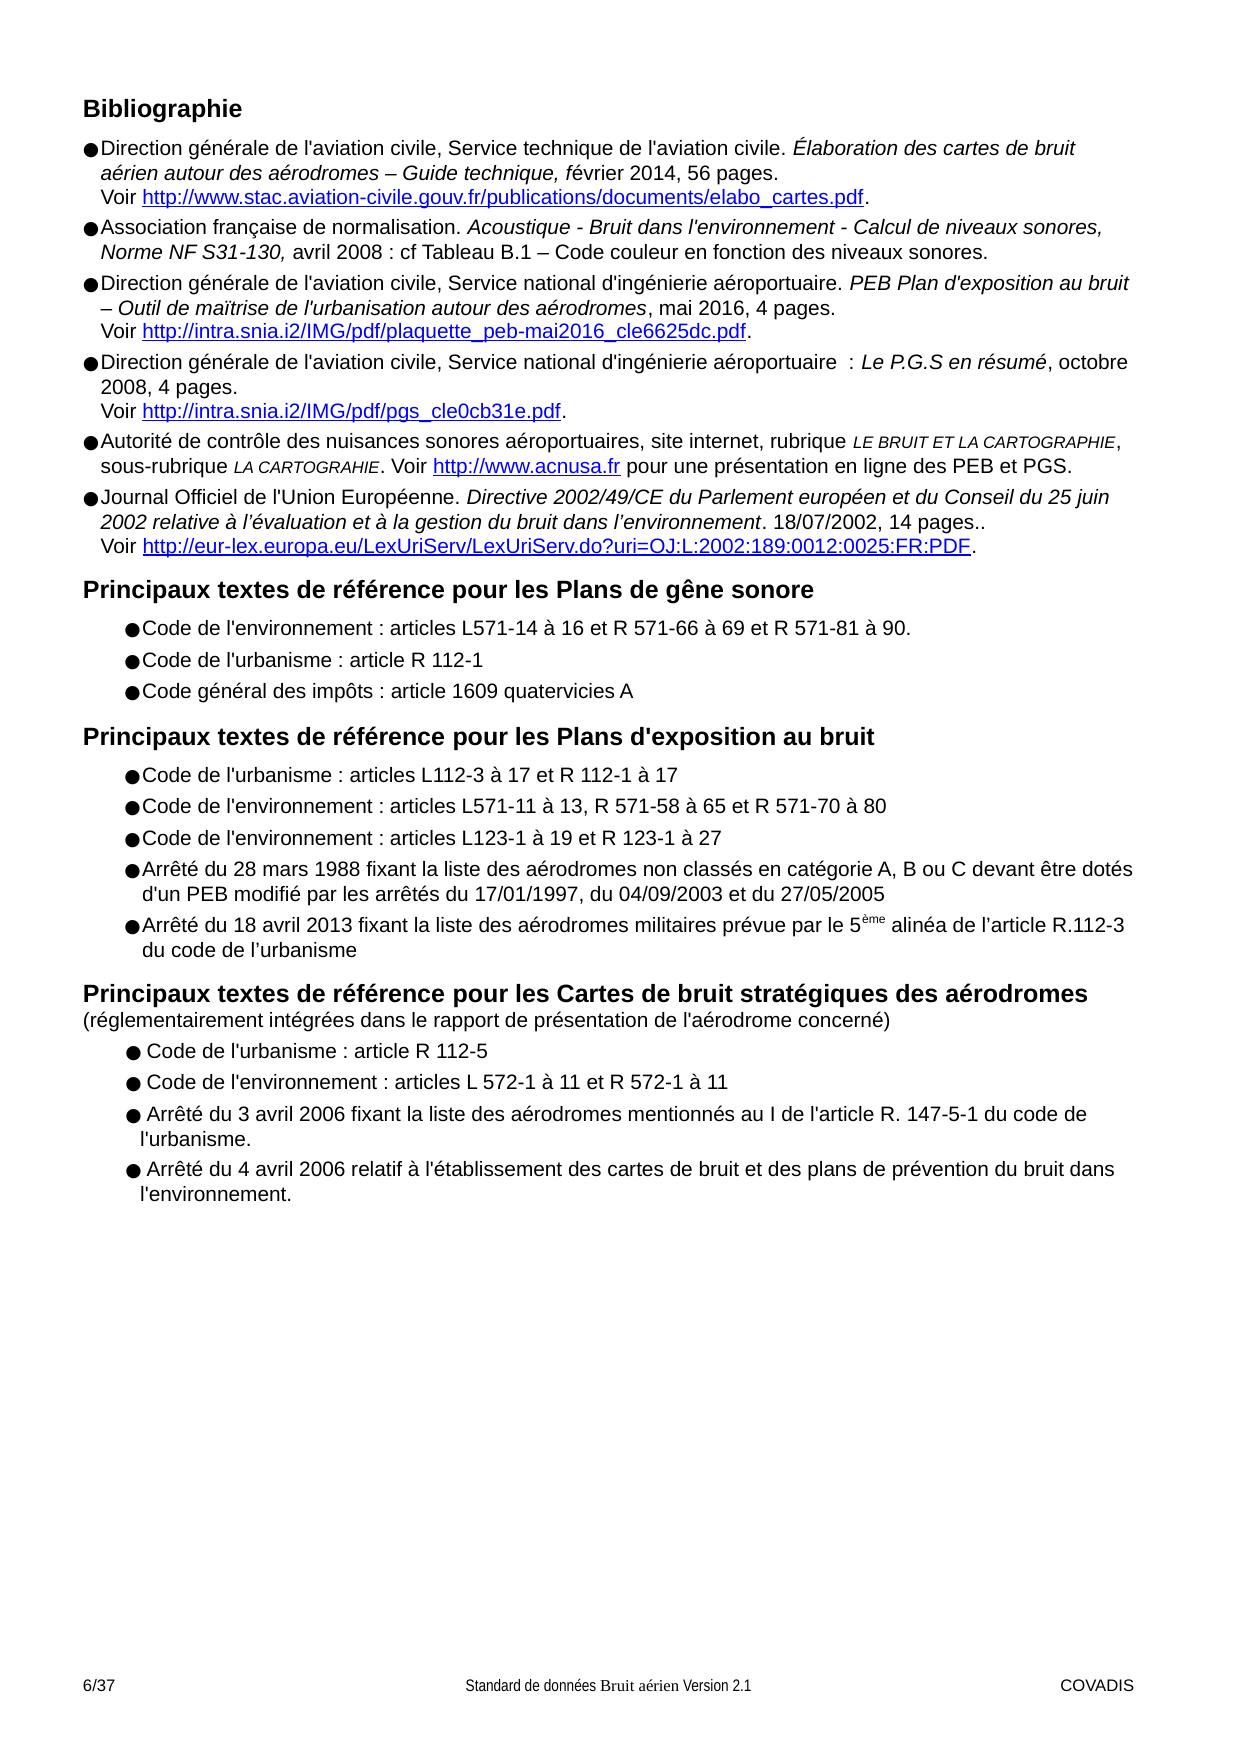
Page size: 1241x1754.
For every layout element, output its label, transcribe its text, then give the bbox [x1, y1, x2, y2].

list Code de l'environnement : articles L 572-1 à 11 et R 572-1 à 11 [125, 1069, 1134, 1095]
text Principaux textes de référence pour les Plans de gêne sonore [83, 575, 1134, 604]
list Direction générale de l'aviation civile, Service technique de l'aviation civile. Élaboration des cartes de bruit aérien autour des aérodromes – Guide technique, février 2014, 56 pages. Voir http://www.stac.aviation-civile.gouv.fr/publications/documents/elabo_cartes.pdf. [83, 135, 1134, 208]
text Bibliographie [83, 94, 1134, 123]
text (réglementairement intégrées dans le rapport de présentation de l'aérodrome concerné) [83, 1008, 1134, 1032]
list Association française de normalisation. Acoustique - Bruit dans l'environnement - Calcul de niveaux sonores, Norme NF S31-130, avril 2008 : cf Tableau B.1 – Code couleur en fonction des niveaux sonores. [83, 214, 1134, 264]
list Code de l'urbanisme : article R 112-5 [125, 1038, 1134, 1063]
list Code de l'urbanisme : articles L112-3 à 17 et R 112-1 à 17 [124, 762, 1134, 788]
text Principaux textes de référence pour les Cartes de bruit stratégiques des aérodromes [83, 979, 1134, 1008]
list Arrêté du 4 avril 2006 relatif à l'établissement des cartes de bruit et des plans de prévention du bruit dans l'environnement. [125, 1156, 1134, 1206]
list Autorité de contrôle des nuisances sonores aéroportuaires, site internet, rubrique Le bruit et la cartographie, sous-rubrique LA CARTOGRAHIE. Voir http://www.acnusa.fr pour une présentation en ligne des PEB et PGS. [83, 428, 1134, 478]
list Arrêté du 3 avril 2006 fixant la liste des aérodromes mentionnés au I de l'article R. 147-5-1 du code de l'urbanisme. [125, 1101, 1134, 1150]
list Code de l'environnement : articles L571-11 à 13, R 571-58 à 65 et R 571-70 à 80 [124, 794, 1134, 819]
list Arrêté du 28 mars 1988 fixant la liste des aérodromes non classés en catégorie A, B ou C devant être dotés d'un PEB modifié par les arrêtés du 17/01/1997, du 04/09/2003 et du 27/05/2005 [124, 857, 1134, 906]
list Journal Officiel de l'Union Européenne. Directive 2002/49/CE du Parlement européen et du Conseil du 25 juin 2002 relative à l’évaluation et à la gestion du bruit dans l’environnement. 18/07/2002, 14 pages.. Voir http://eur-lex.europa.eu/LexUriServ/LexUriServ.do?uri=OJ:L:2002:189:0012:0025:FR:PDF. [83, 484, 1134, 557]
list Direction générale de l'aviation civile, Service national d'ingénierie aéroportuaire : Le P.G.S en résumé, octobre 2008, 4 pages. Voir http://intra.snia.i2/IMG/pdf/pgs_cle0cb31e.pdf. [83, 349, 1134, 423]
list Code général des impôts : article 1609 quatervicies A [124, 678, 1134, 704]
list Code de l'environnement : articles L123-1 à 19 et R 123-1 à 27 [124, 825, 1134, 851]
list Direction générale de l'aviation civile, Service national d'ingénierie aéroportuaire. PEB Plan d'exposition au bruit – Outil de maïtrise de l'urbanisation autour des aérodromes, mai 2016, 4 pages. Voir http://intra.snia.i2/IMG/pdf/plaquette_peb-mai2016_cle6625dc.pdf. [83, 270, 1134, 343]
list Code de l'urbanisme : article R 112-1 [124, 647, 1134, 673]
list Arrêté du 18 avril 2013 fixant la liste des aérodromes militaires prévue par le 5ème alinéa de l’article R.112-3 du code de l’urbanisme [124, 912, 1134, 962]
text Principaux textes de référence pour les Plans d'exposition au bruit [83, 722, 1134, 751]
list Code de l'environnement : articles L571-14 à 16 et R 571-66 à 69 et R 571-81 à 90. [124, 616, 1134, 641]
